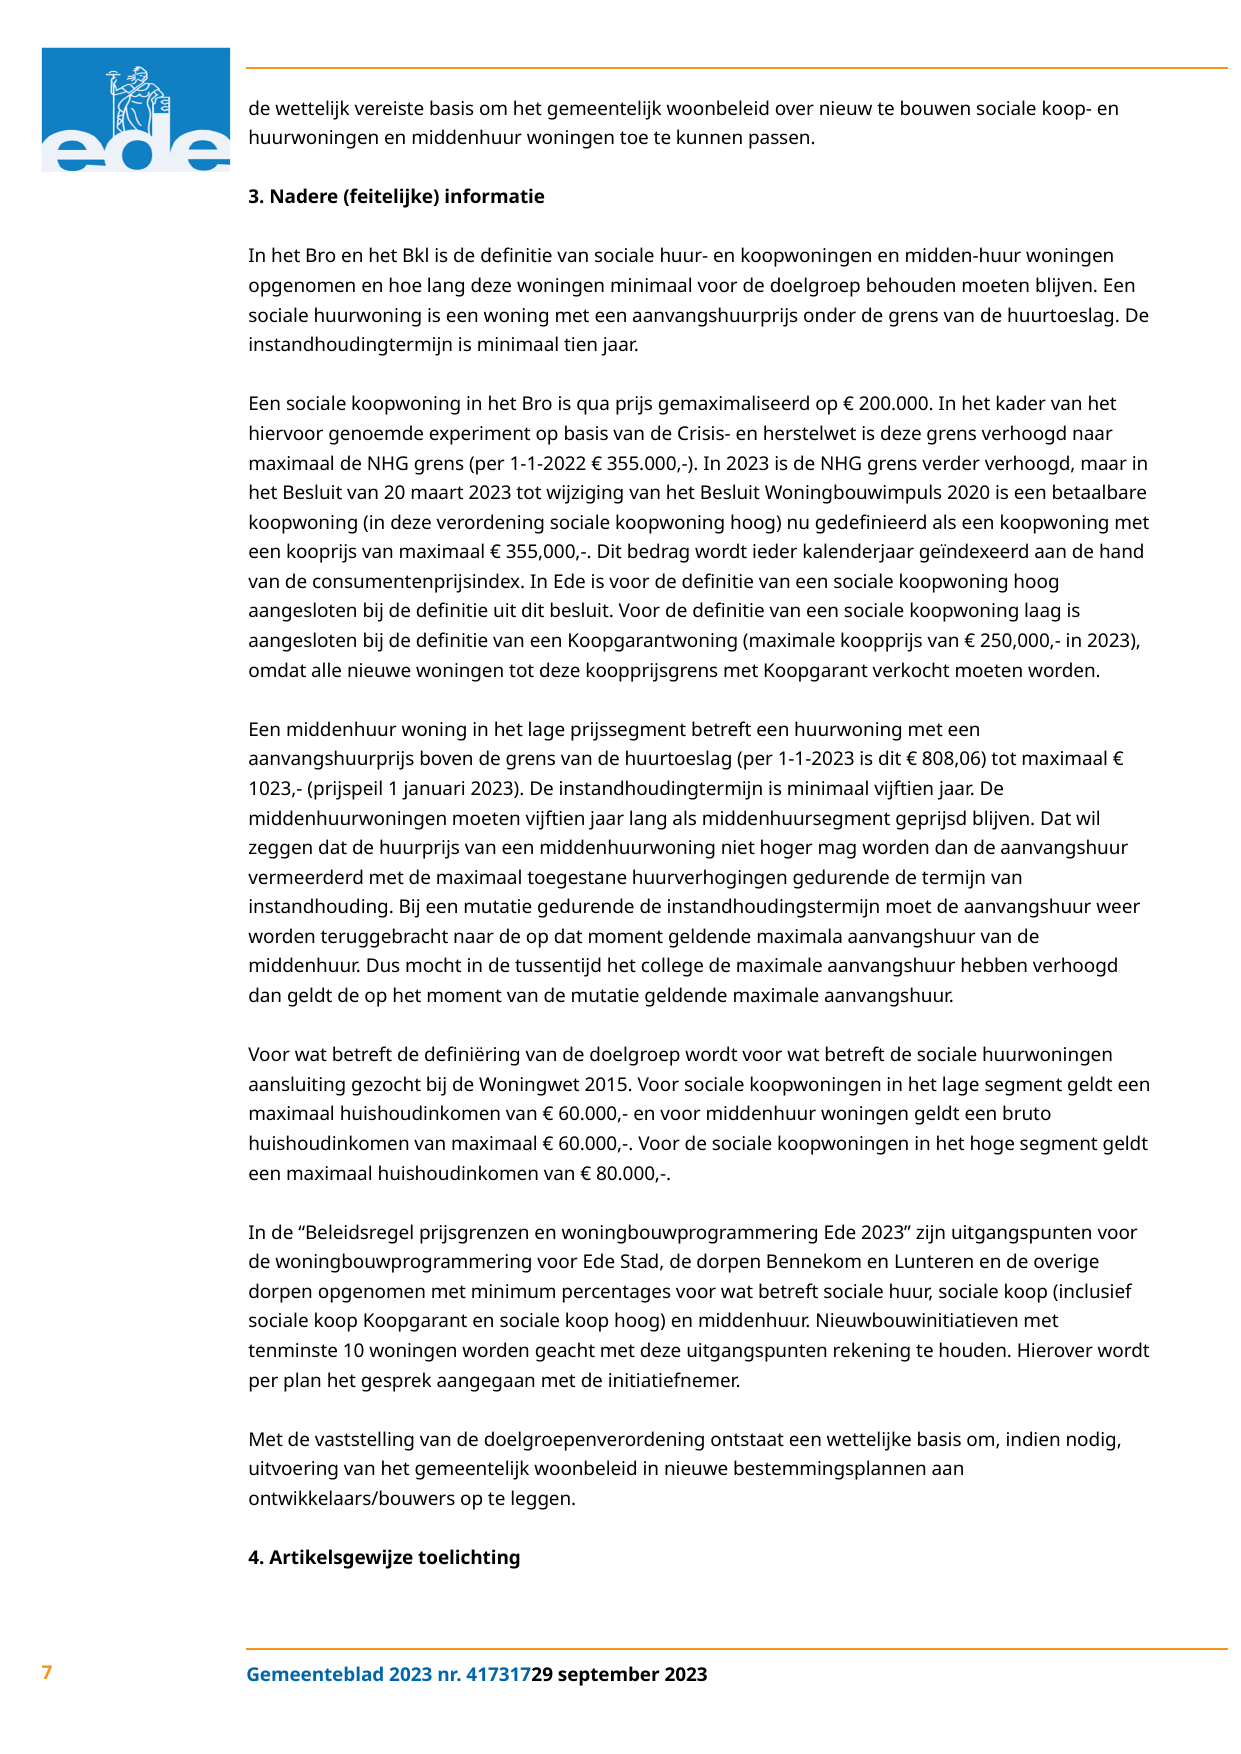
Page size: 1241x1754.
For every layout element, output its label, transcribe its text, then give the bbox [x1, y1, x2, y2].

text In de “Beleidsregel prijsgrenzen en woningbouwprogrammering Ede 2023” zijn uitgangspunten voor de woningbouwprogrammering voor Ede Stad, de dorpen Bennekom en Lunteren en de overige dorpen opgenomen met minimum percentages voor wat betreft sociale huur, sociale koop (inclusief sociale koop Koopgarant en sociale koop hoog) en middenhuur. Nieuwbouwinitiatieven met tenminste 10 woningen worden geacht met deze uitgangspunten rekening te houden. Hierover wordt per plan het gesprek aangegaan met de initiatiefnemer. [248, 1219, 1152, 1393]
text Voor wat betreft de definiëring van de doelgroep wordt voor wat betreft de sociale huurwoningen aansluiting gezocht bij de Woningwet 2015. Voor sociale koopwoningen in het lage segment geldt een maximaal huishoudinkomen van € 60.000,- en voor middenhuur woningen geldt een bruto huishoudinkomen van maximaal € 60.000,-. Voor de sociale koopwoningen in het hoge segment geldt een maximaal huishoudinkomen van € 80.000,-. [248, 1041, 1152, 1186]
text Met de vaststelling van de doelgroepenverordening ontstaat een wettelijke basis om, indien nodig, uitvoering van het gemeentelijk woonbeleid in nieuwe bestemmingsplannen aan ontwikkelaars/bouwers op te leggen. [248, 1426, 1152, 1511]
text Een middenhuur woning in het lage prijssegment betreft een huurwoning met een aanvangshuurprijs boven de grens van de huurtoeslag (per 1-1-2023 is dit € 808,06) tot maximaal € 1023,- (prijspeil 1 januari 2023). De instandhoudingtermijn is minimaal vijftien jaar. De middenhuurwoningen moeten vijftien jaar lang als middenhuursegment geprijsd blijven. Dat wil zeggen dat de huurprijs van een middenhuurwoning niet hoger mag worden dan de aanvangshuur vermeerderd met de maximaal toegestane huurverhogingen gedurende de termijn van instandhouding. Bij een mutatie gedurende de instandhoudingstermijn moet de aanvangshuur weer worden teruggebracht naar de op dat moment geldende maximala aanvangshuur van de middenhuur. Dus mocht in de tussentijd het college de maximale aanvangshuur hebben verhoogd dan geldt de op het moment van de mutatie geldende maximale aanvangshuur. [248, 716, 1152, 1008]
text 3. Nadere (feitelijke) informatie [248, 183, 1152, 209]
text de wettelijk vereiste basis om het gemeentelijk woonbeleid over nieuw te bouwen sociale koop- en huurwoningen en middenhuur woningen toe te kunnen passen. [248, 95, 1152, 150]
text In het Bro en het Bkl is de definitie van sociale huur- en koopwoningen en midden-huur woningen opgenomen en hoe lang deze woningen minimaal voor de doelgroep behouden moeten blijven. Een sociale huurwoning is een woning met een aanvangshuurprijs onder de grens van de huurtoeslag. De instandhoudingtermijn is minimaal tien jaar. [248, 243, 1152, 357]
picture [41, 47, 231, 172]
text 4. Artikelsgewijze toelichting [248, 1544, 1152, 1570]
text Een sociale koopwoning in het Bro is qua prijs gemaximaliseerd op € 200.000. In het kader van het hiervoor genoemde experiment op basis van de Crisis- en herstelwet is deze grens verhoogd naar maximaal de NHG grens (per 1-1-2022 € 355.000,-). In 2023 is de NHG grens verder verhoogd, maar in het Besluit van 20 maart 2023 tot wijziging van het Besluit Woningbouwimpuls 2020 is een betaalbare koopwoning (in deze verordening sociale koopwoning hoog) nu gedefinieerd als een koopwoning met een kooprijs van maximaal € 355,000,-. Dit bedrag wordt ieder kalenderjaar geïndexeerd aan de hand van de consumentenprijsindex. In Ede is voor de definitie van een sociale koopwoning hoog aangesloten bij de definitie uit dit besluit. Voor de definitie van een sociale koopwoning laag is aangesloten bij de definitie van een Koopgarantwoning (maximale koopprijs van € 250,000,- in 2023), omdat alle nieuwe woningen tot deze koopprijsgrens met Koopgarant verkocht moeten worden. [248, 391, 1152, 683]
